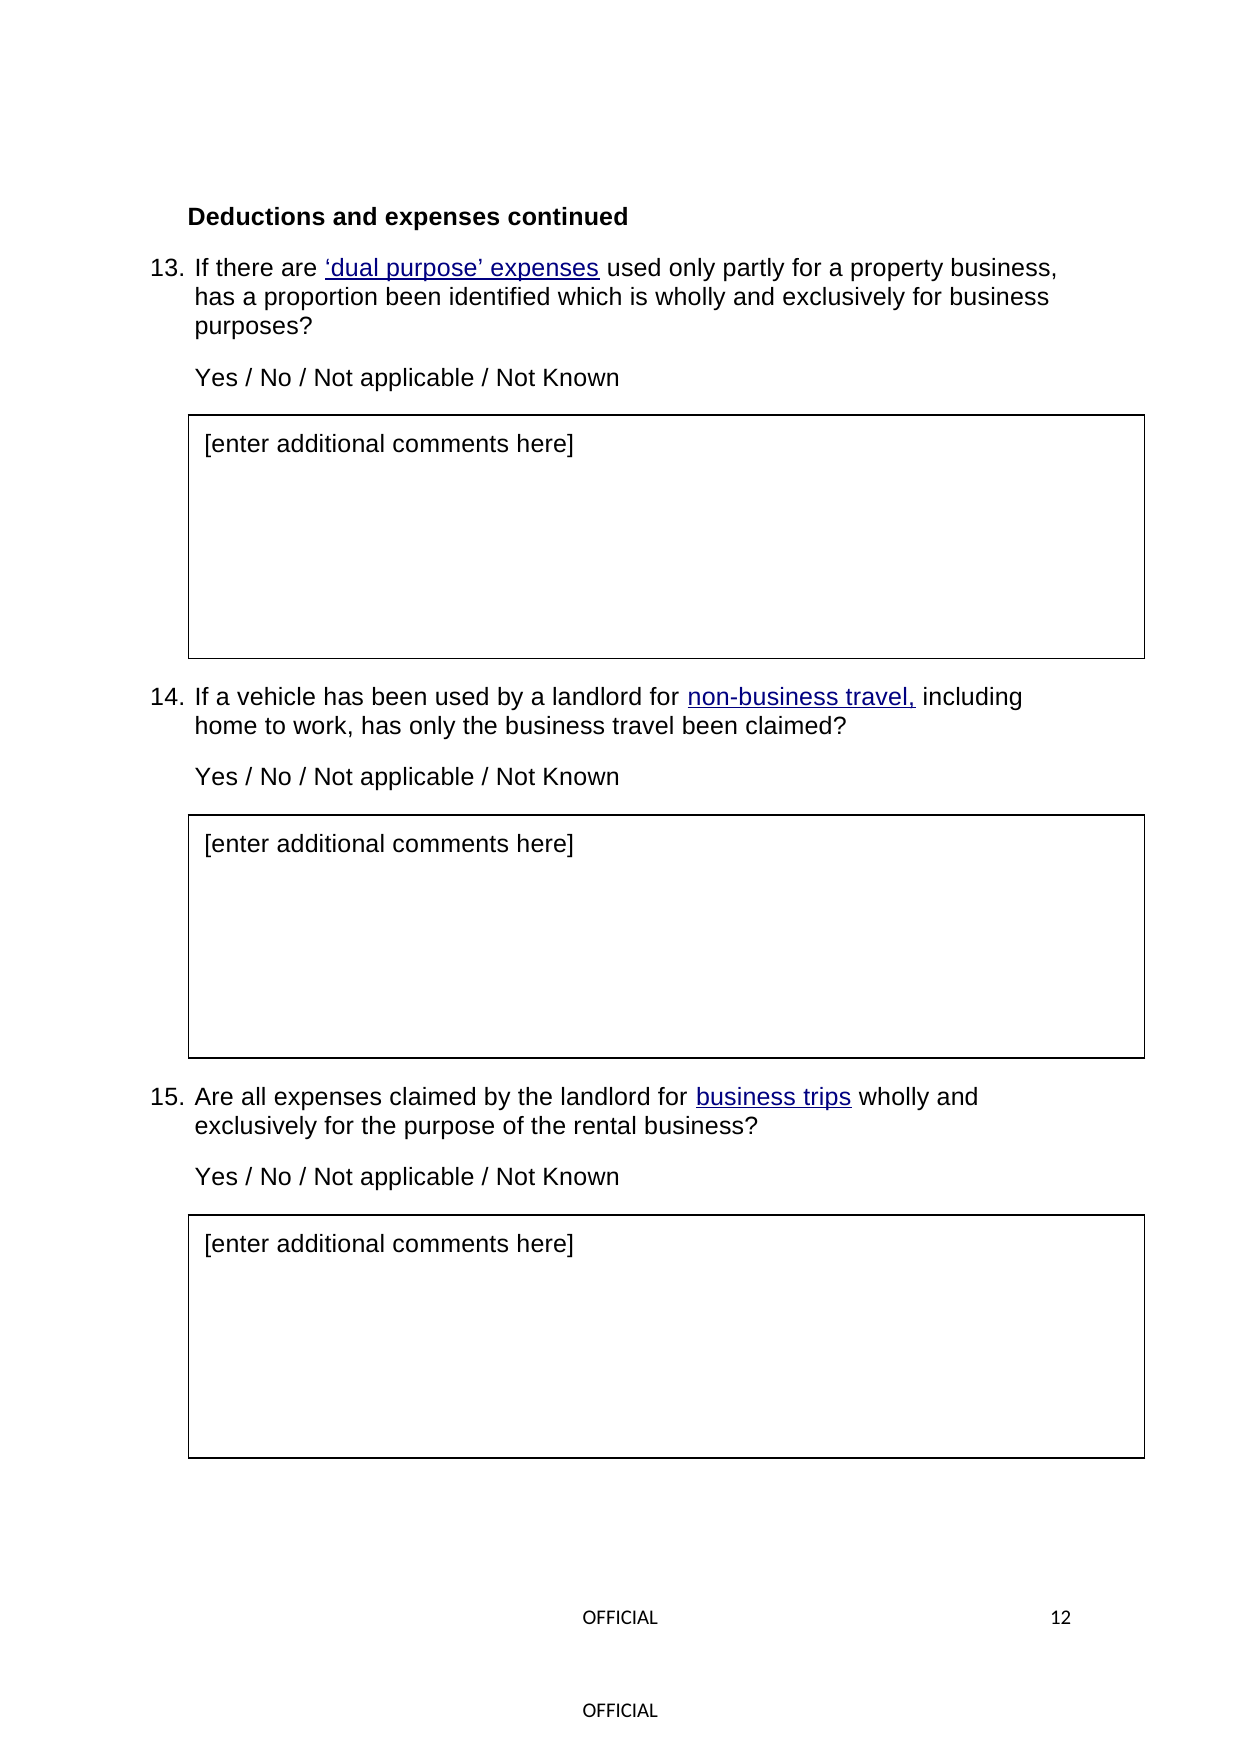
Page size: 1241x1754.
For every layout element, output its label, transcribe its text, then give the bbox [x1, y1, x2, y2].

subtitle Are all expenses claimed by the landlord for business trips wholly and exclusively for the purpose of the rental business? [150, 1082, 1090, 1139]
subtitle If there are ‘dual purpose’ expenses used only partly for a property business, has a proportion been identified which is wholly and exclusively for business purposes? [150, 253, 1090, 339]
text [enter additional comments here] [204, 829, 1125, 858]
subtitle Yes / No / Not applicable / Not Known [194, 1162, 1090, 1191]
text [enter additional comments here] [204, 1229, 1125, 1258]
subtitle Deductions and expenses continued [187, 202, 1090, 230]
subtitle If a vehicle has been used by a landlord for non-business travel, including home to work, has only the business travel been claimed? [150, 682, 1090, 739]
subtitle Yes / No / Not applicable / Not Known [194, 762, 1090, 791]
text [enter additional comments here] [204, 429, 1125, 458]
subtitle Yes / No / Not applicable / Not Known [194, 362, 1090, 391]
